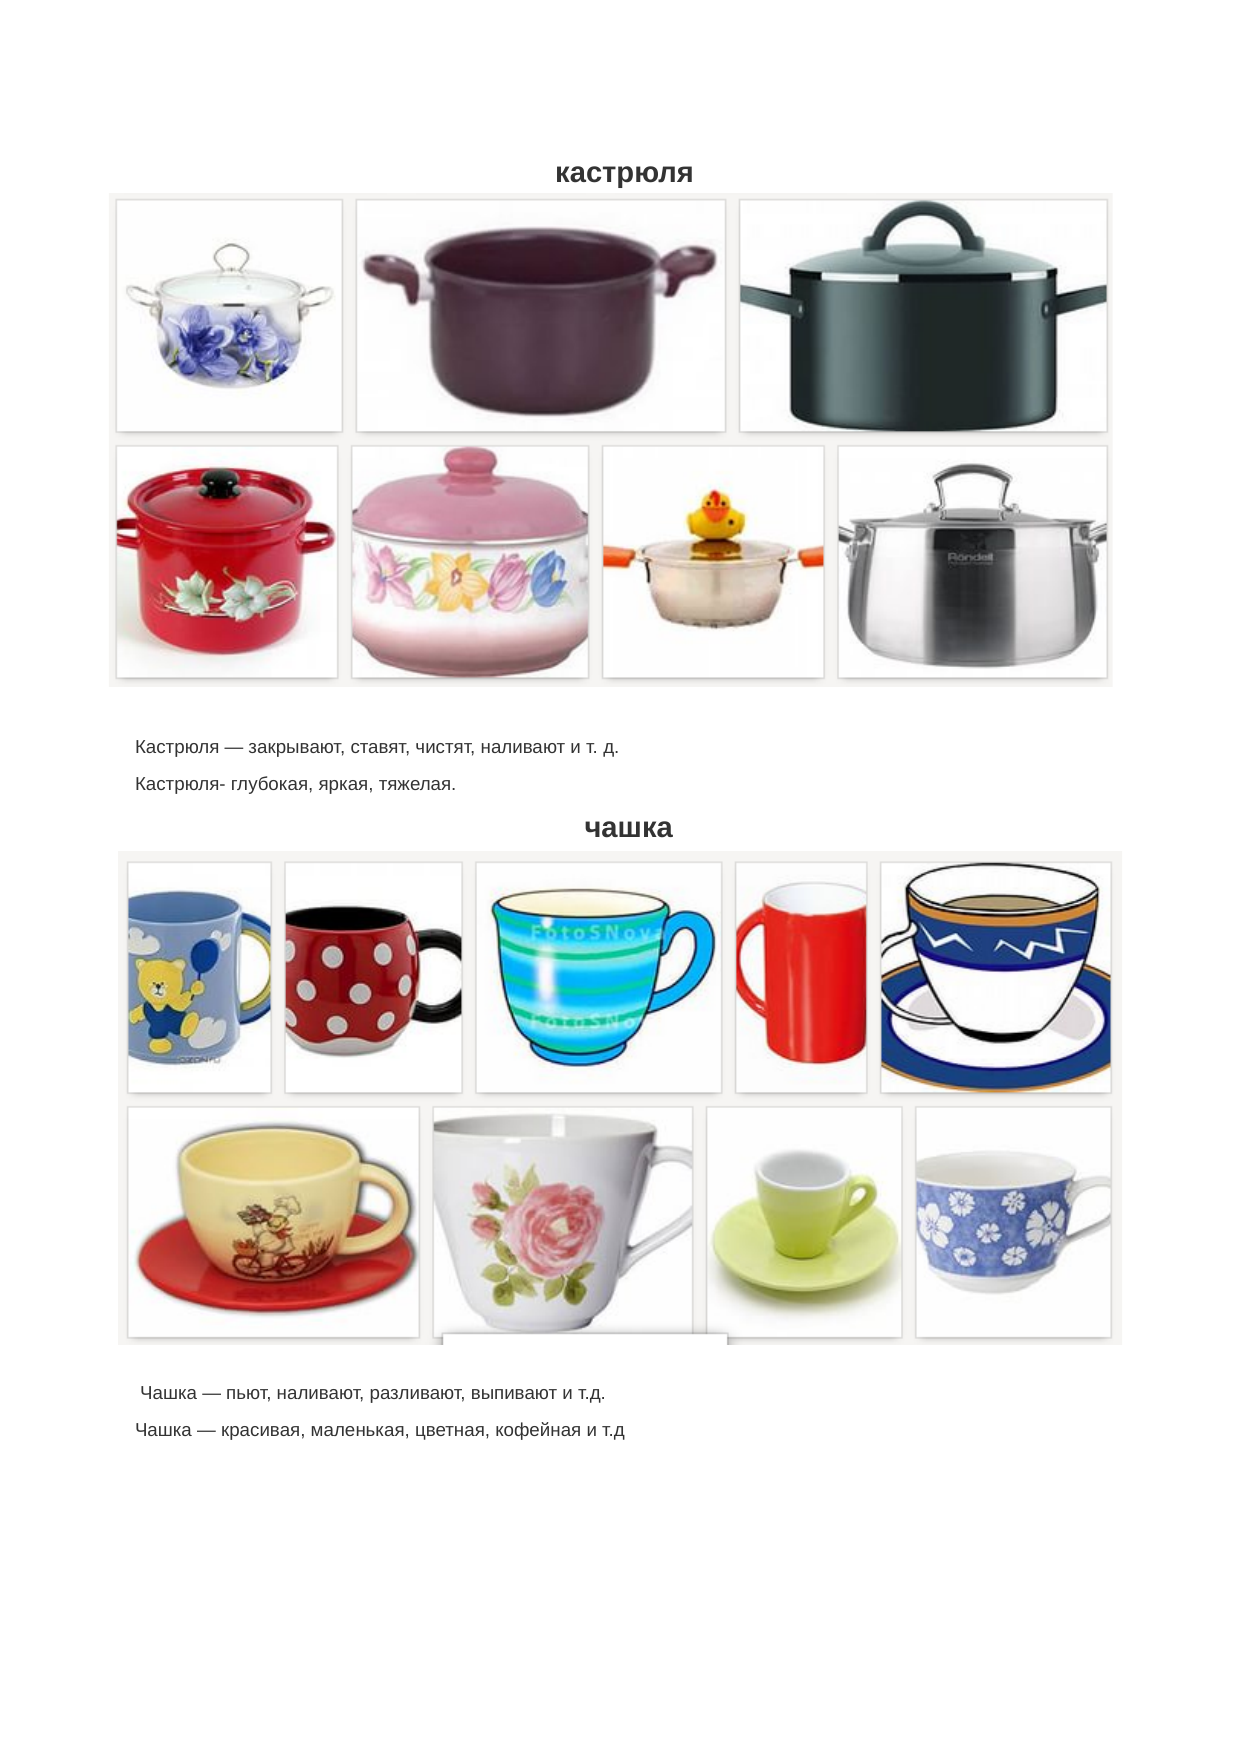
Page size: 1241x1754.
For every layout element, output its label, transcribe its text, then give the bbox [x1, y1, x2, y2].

text кастрюля [118, 155, 1122, 189]
picture [118, 851, 1123, 1345]
text Чашка — пьют, наливают, разливают, выпивают и т.д. [118, 1381, 1122, 1403]
picture [108, 193, 1113, 687]
text Чашка — красивая, маленькая, цветная, кофейная и т.д [118, 1419, 1122, 1440]
text чашка [118, 810, 1122, 844]
text Кастрюля- глубокая, яркая, тяжелая. [118, 773, 1122, 794]
text Кастрюля — закрывают, ставят, чистят, наливают и т. д. [118, 736, 1122, 757]
